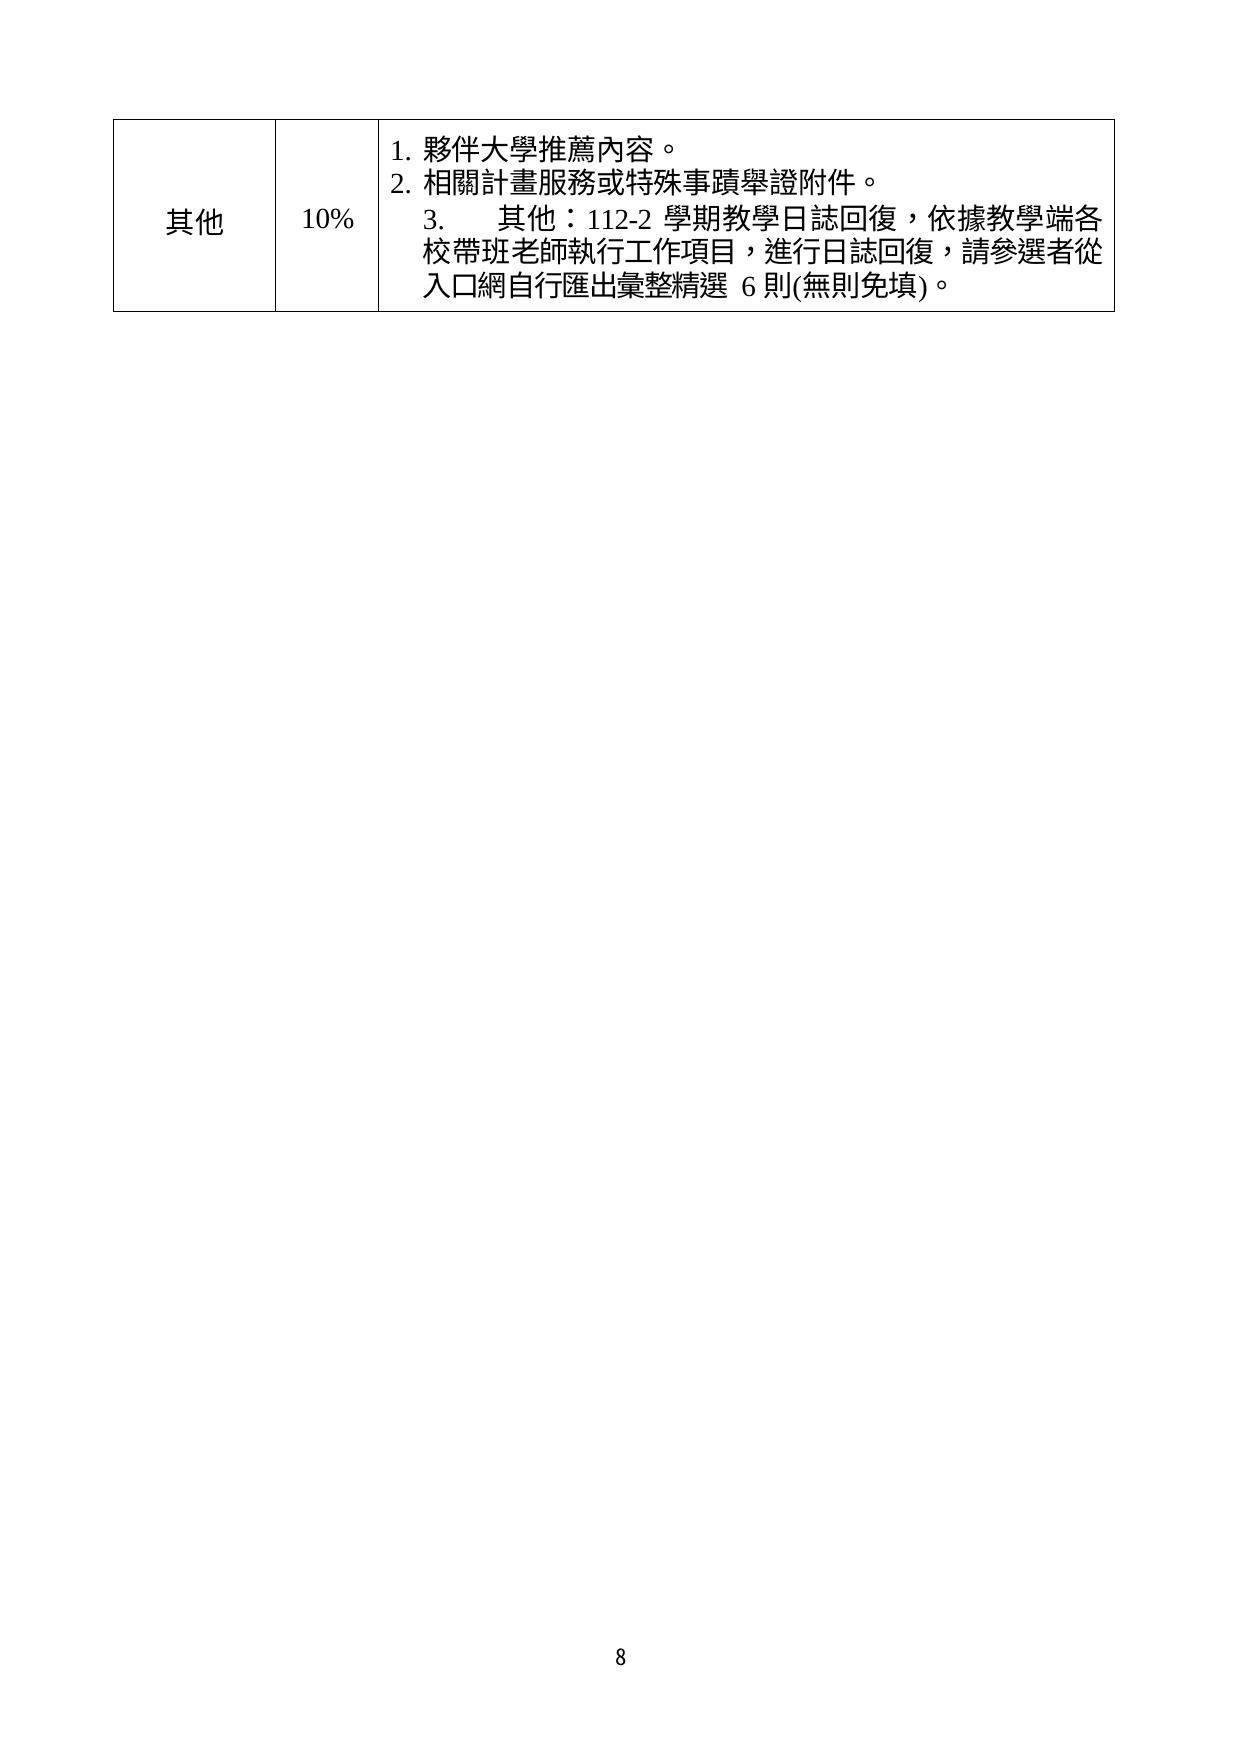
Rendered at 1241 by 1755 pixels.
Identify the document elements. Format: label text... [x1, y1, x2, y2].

table_cell 10% [276, 120, 378, 311]
table_cell 其他 [114, 120, 275, 311]
table_cell 夥伴大學推薦內容。 相關計畫服務或特殊事蹟舉證附件。 其他：112-2 學期教學日誌回復，依據教學端各校帶班老師執行工作項目，進行日誌回復，請參選者從入口網自行匯出彙整精選 6 則(無則免填)。 [379, 120, 1114, 311]
